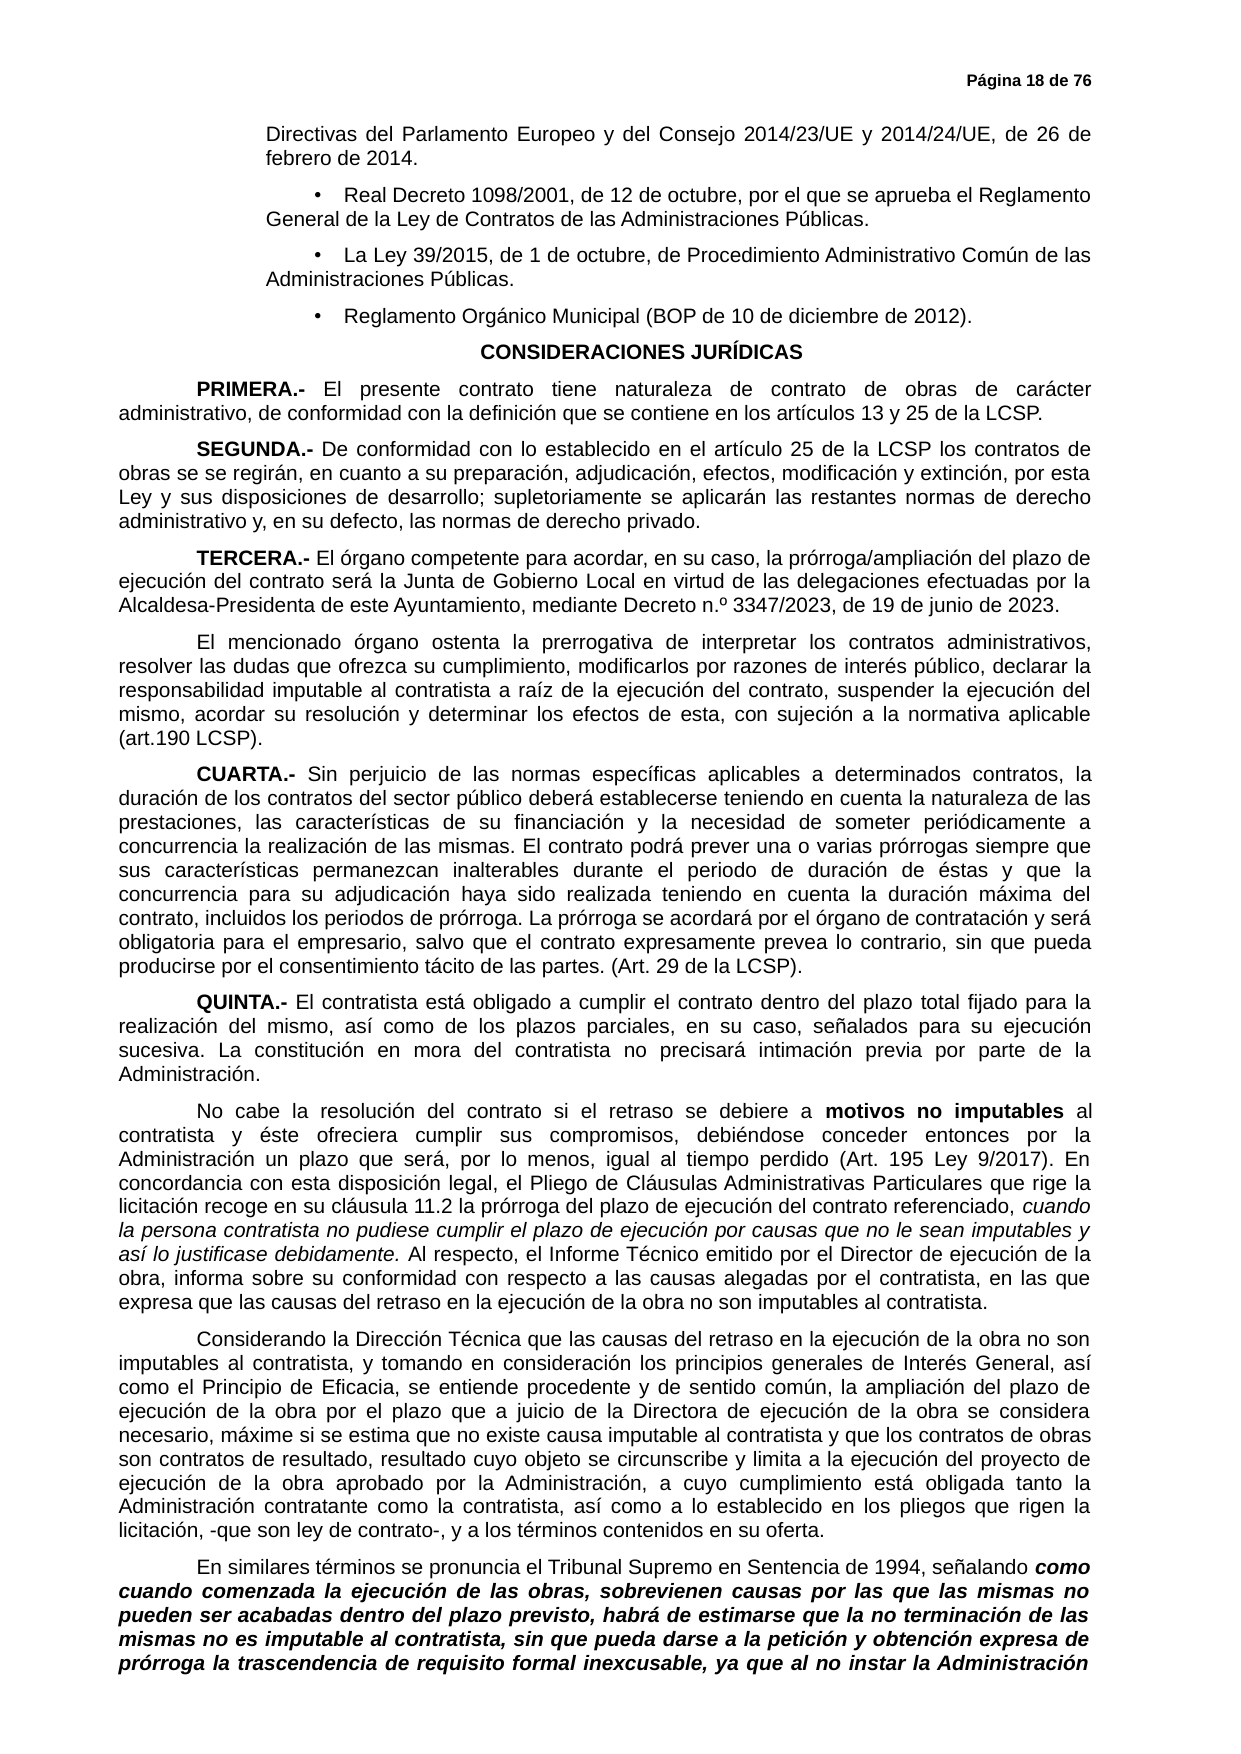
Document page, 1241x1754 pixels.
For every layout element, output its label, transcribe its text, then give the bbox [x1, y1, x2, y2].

text PRIMERA.- El presente contrato tiene naturaleza de contrato de obras de carácter administrativo, de conformidad con la definición que se contiene en los artículos 13 y 25 de la LCSP. [118, 377, 1092, 424]
text TERCERA.- El órgano competente para acordar, en su caso, la prórroga/ampliación del plazo de ejecución del contrato será la Junta de Gobierno Local en virtud de las delegaciones efectuadas por la Alcaldesa-Presidenta de este Ayuntamiento, mediante Decreto n.º 3347/2023, de 19 de junio de 2023. [118, 545, 1092, 617]
text No cabe la resolución del contrato si el retraso se debiere a motivos no imputables al contratista y éste ofreciera cumplir sus compromisos, debiéndose conceder entonces por la Administración un plazo que será, por lo menos, igual al tiempo perdido (Art. 195 Ley 9/2017). En concordancia con esta disposición legal, el Pliego de Cláusulas Administrativas Particulares que rige la licitación recoge en su cláusula 11.2 la prórroga del plazo de ejecución del contrato referenciado, cuando la persona contratista no pudiese cumplir el plazo de ejecución por causas que no le sean imputables y así lo justificase debidamente. Al respecto, el Informe Técnico emitido por el Director de ejecución de la obra, informa sobre su conformidad con respecto a las causas alegadas por el contratista, en las que expresa que las causas del retraso en la ejecución de la obra no son imputables al contratista. [118, 1098, 1092, 1314]
text SEGUNDA.- De conformidad con lo establecido en el artículo 25 de la LCSP los contratos de obras se se regirán, en cuanto a su preparación, adjudicación, efectos, modificación y extinción, por esta Ley y sus disposiciones de desarrollo; supletoriamente se aplicarán las restantes normas de derecho administrativo y, en su defecto, las normas de derecho privado. [118, 437, 1092, 533]
text CUARTA.- Sin perjuicio de las normas específicas aplicables a determinados contratos, la duración de los contratos del sector público deberá establecerse teniendo en cuenta la naturaleza de las prestaciones, las características de su financiación y la necesidad de someter periódicamente a concurrencia la realización de las mismas. El contrato podrá prever una o varias prórrogas siempre que sus características permanezcan inalterables durante el periodo de duración de éstas y que la concurrencia para su adjudicación haya sido realizada teniendo en cuenta la duración máxima del contrato, incluidos los periodos de prórroga. La prórroga se acordará por el órgano de contratación y será obligatoria para el empresario, salvo que el contrato expresamente prevea lo contrario, sin que pueda producirse por el consentimiento tácito de las partes. (Art. 29 de la LCSP). [118, 762, 1092, 978]
text QUINTA.- El contratista está obligado a cumplir el contrato dentro del plazo total fijado para la realización del mismo, así como de los plazos parciales, en su caso, señalados para su ejecución sucesiva. La constitución en mora del contratista no precisará intimación previa por parte de la Administración. [118, 990, 1092, 1086]
text En similares términos se pronuncia el Tribunal Supremo en Sentencia de 1994, señalando como cuando comenzada la ejecución de las obras, sobrevienen causas por las que las mismas no pueden ser acabadas dentro del plazo previsto, habrá de estimarse que la no terminación de las mismas no es imputable al contratista, sin que pueda darse a la petición y obtención expresa de prórroga la trascendencia de requisito formal inexcusable, ya que al no instar la Administración [118, 1555, 1092, 1674]
text El mencionado órgano ostenta la prerrogativa de interpretar los contratos administrativos, resolver las dudas que ofrezca su cumplimiento, modificarlos por razones de interés público, declarar la responsabilidad imputable al contratista a raíz de la ejecución del contrato, suspender la ejecución del mismo, acordar su resolución y determinar los efectos de esta, con sujeción a la normativa aplicable (art.190 LCSP). [118, 630, 1092, 749]
list Real Decreto 1098/2001, de 12 de octubre, por el que se aprueba el Reglamento General de la Ley de Contratos de las Administraciones Públicas. [236, 182, 1092, 231]
list La Ley 39/2015, de 1 de octubre, de Procedimiento Administrativo Común de las Administraciones Públicas. [236, 243, 1092, 291]
list Reglamento Orgánico Municipal (BOP de 10 de diciembre de 2012). [236, 303, 1092, 328]
text CONSIDERACIONES JURÍDICAS [118, 340, 1092, 364]
list Directivas del Parlamento Europeo y del Consejo 2014/23/UE y 2014/24/UE, de 26 de febrero de 2014. [236, 122, 1092, 170]
text Considerando la Dirección Técnica que las causas del retraso en la ejecución de la obra no son imputables al contratista, y tomando en consideración los principios generales de Interés General, así como el Principio de Eficacia, se entiende procedente y de sentido común, la ampliación del plazo de ejecución de la obra por el plazo que a juicio de la Directora de ejecución de la obra se considera necesario, máxime si se estima que no existe causa imputable al contratista y que los contratos de obras son contratos de resultado, resultado cuyo objeto se circunscribe y limita a la ejecución del proyecto de ejecución de la obra aprobado por la Administración, a cuyo cumplimiento está obligada tanto la Administración contratante como la contratista, así como a lo establecido en los pliegos que rigen la licitación, -que son ley de contrato-, y a los términos contenidos en su oferta. [118, 1327, 1092, 1542]
